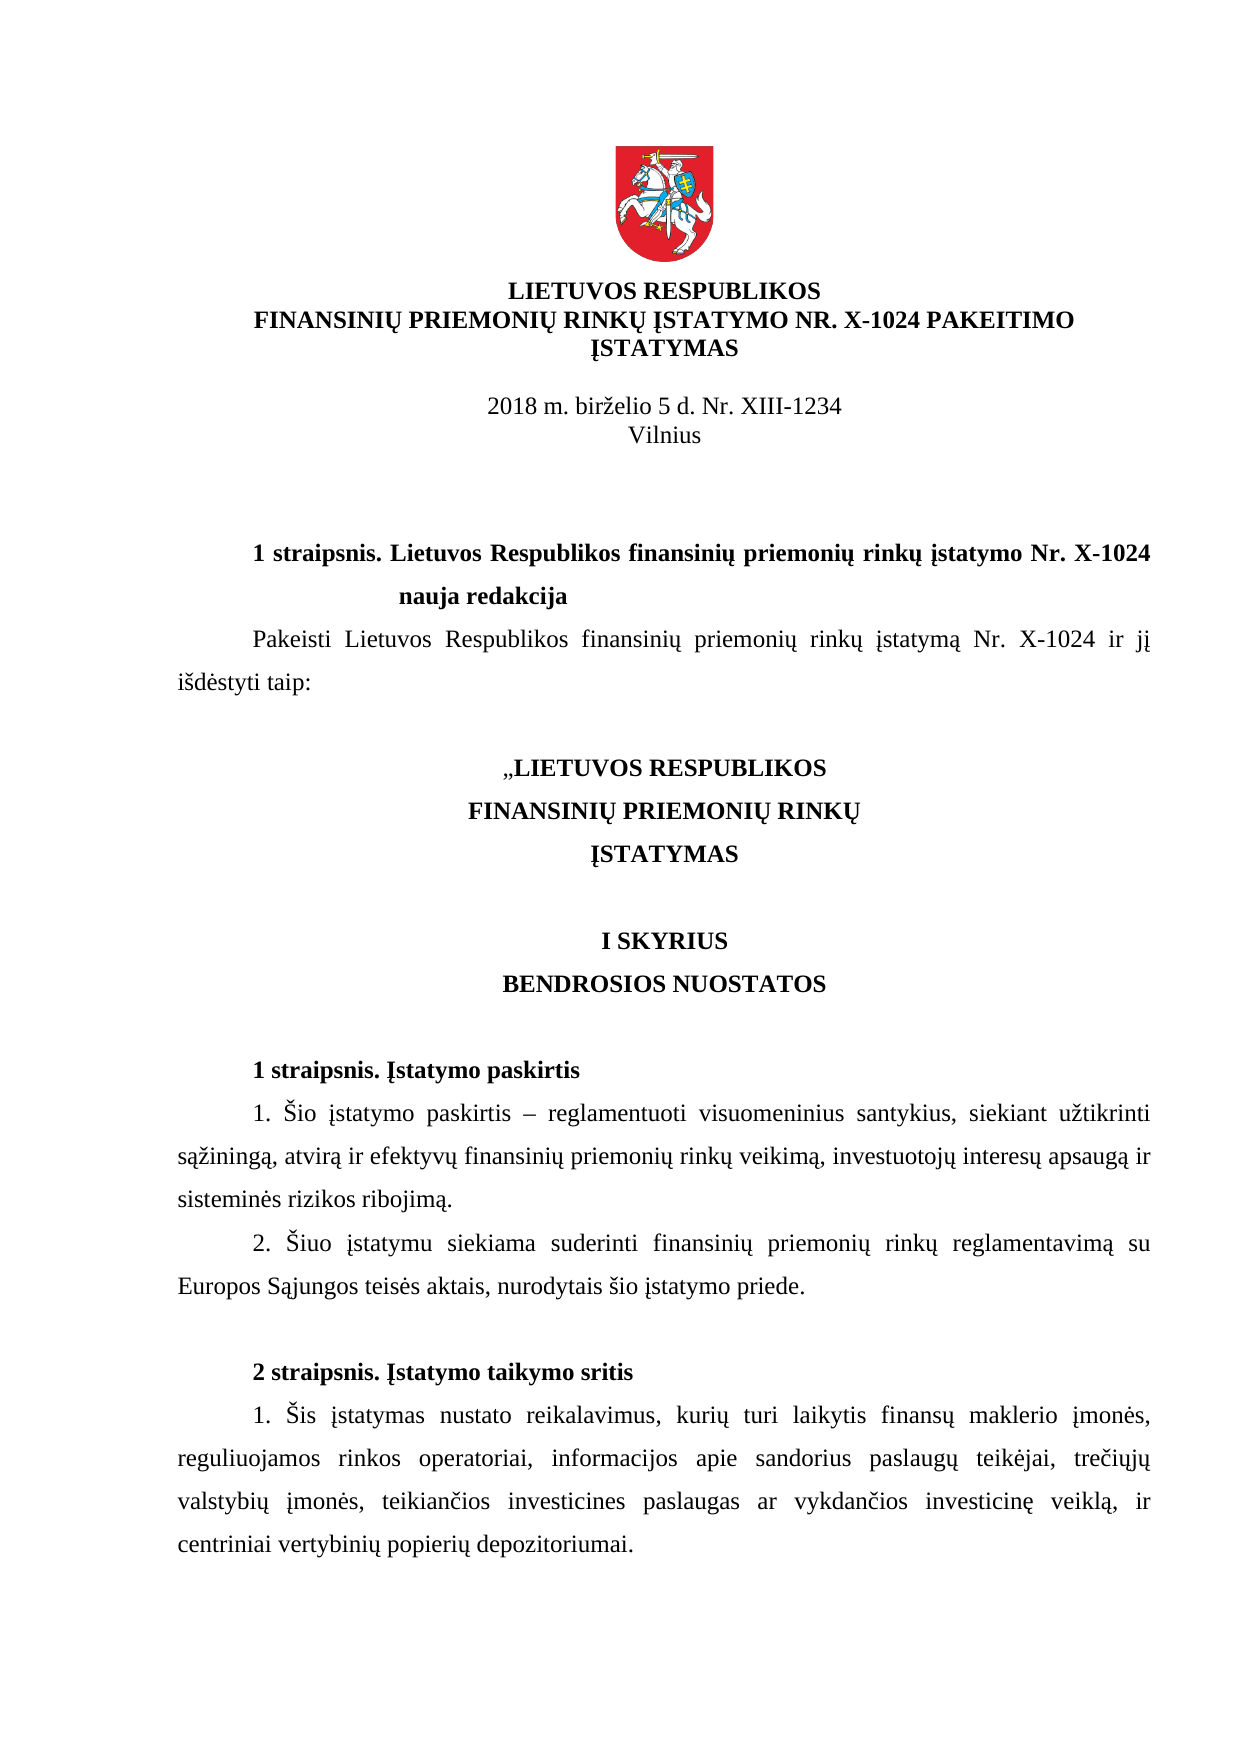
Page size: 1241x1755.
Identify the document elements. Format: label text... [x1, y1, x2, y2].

text LIETUVOS RESPUBLIKOS [177, 276, 1152, 305]
text Pakeisti Lietuvos Respublikos finansinių priemonių rinkų įstatymą Nr. X-1024 ir jį išdėstyti taip: [177, 624, 1152, 696]
text ĮSTATYMAS [177, 333, 1152, 362]
text 1 straipsnis. Įstatymo paskirtis [177, 1055, 1152, 1084]
text FINANSINIŲ PRIEMONIŲ RINKŲ ĮSTATYMO NR. X-1024 PAKEITIMO [177, 305, 1152, 333]
text 1. Šis įstatymas nustato reikalavimus, kurių turi laikytis finansų maklerio įmonės, reguliuojamos rinkos operatoriai, informacijos apie sandorius paslaugų teikėjai, trečiųjų valstybių įmonės, teikiančios investicines paslaugas ar vykdančios investicinę veiklą, ir centriniai vertybinių popierių depozitoriumai. [177, 1400, 1152, 1558]
text 2 straipsnis. Įstatymo taikymo sritis [177, 1357, 1152, 1386]
text Vilnius [177, 420, 1152, 448]
text 2. Šiuo įstatymu siekiama suderinti finansinių priemonių rinkų reglamentavimą su Europos Sąjungos teisės aktais, nurodytais šio įstatymo priede. [177, 1228, 1152, 1299]
text 1. Šio įstatymo paskirtis – reglamentuoti visuomeninius santykius, siekiant užtikrinti sąžiningą, atvirą ir efektyvų finansinių priemonių rinkų veikimą, investuotojų interesų apsaugą ir sisteminės rizikos ribojimą. [177, 1098, 1152, 1213]
text FINANSINIŲ PRIEMONIŲ RINKŲ [177, 796, 1152, 825]
text ĮSTATYMAS [177, 839, 1152, 868]
text „LIETUVOS RESPUBLIKOS [177, 753, 1152, 782]
text 1 straipsnis. Lietuvos Respublikos finansinių priemonių rinkų įstatymo Nr. X-1024 nauja redakcija [252, 538, 1152, 609]
text 2018 m. birželio 5 d. Nr. XIII-1234 [177, 391, 1152, 420]
text BENDROSIOS NUOSTATOS [177, 969, 1152, 998]
text I SKYRIUS [177, 926, 1152, 954]
